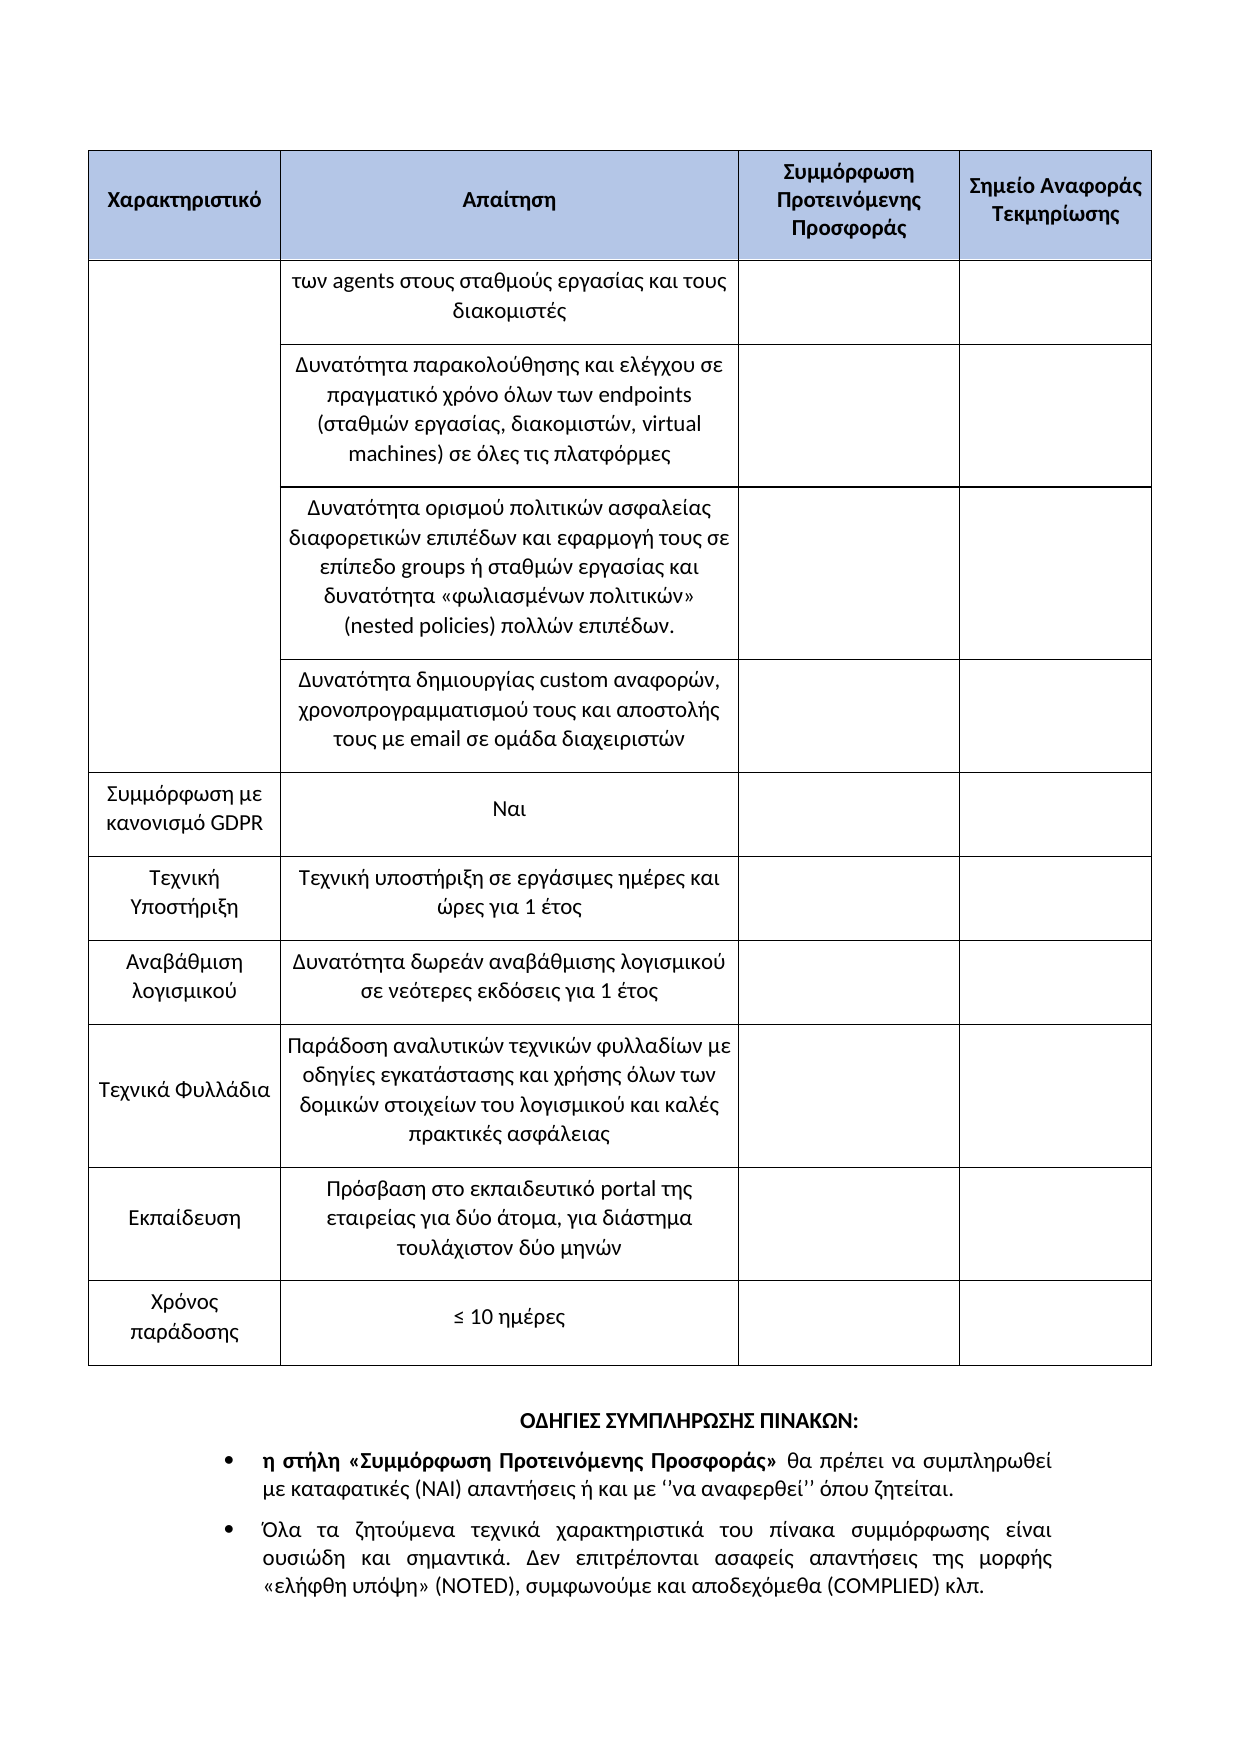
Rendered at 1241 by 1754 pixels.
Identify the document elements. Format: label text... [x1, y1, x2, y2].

table_cell [960, 1168, 1151, 1280]
list η στήλη «Συμμόρφωση Προτεινόμενης Προσφοράς» θα πρέπει να συμπληρωθεί με καταφατικές (ΝΑΙ) απαντήσεις ή και με ‘’να αναφερθεί’’ όπου ζητείται. [225, 1447, 1053, 1503]
table_cell [739, 345, 959, 486]
table_header Απαίτηση [281, 151, 738, 259]
table_cell Δυνατότητα δημιουργίας custom αναφορών, χρονοπρογραμματισμού τους και αποστολής τους με email σε ομάδα διαχειριστών [281, 660, 738, 772]
list Όλα τα ζητούμενα τεχνικά χαρακτηριστικά του πίνακα συμμόρφωσης είναι ουσιώδη και σημαντικά. Δεν επιτρέπονται ασαφείς απαντήσεις της μορφής «ελήφθη υπόψη» (NOTED), συμφωνούμε και αποδεχόμεθα (COMPLIED) κλπ. [225, 1515, 1053, 1599]
table_cell [739, 1025, 959, 1167]
table_header Σημείο Αναφοράς Τεκμηρίωσης [960, 151, 1151, 259]
table_cell [739, 1168, 959, 1280]
table_cell Αναβάθμιση λογισμικού [89, 941, 280, 1024]
table_cell [960, 857, 1151, 940]
table_cell Τεχνική Υποστήριξη [89, 857, 280, 940]
table_cell [89, 261, 280, 772]
table_cell ≤ 10 ημέρες [281, 1281, 738, 1364]
table_cell [739, 941, 959, 1024]
table_cell [739, 261, 959, 343]
table_cell [739, 857, 959, 940]
table_cell Ναι [281, 773, 738, 856]
table_cell [739, 488, 959, 658]
table_cell Δυνατότητα δωρεάν αναβάθμισης λογισμικού σε νεότερες εκδόσεις για 1 έτος [281, 941, 738, 1024]
table_cell Πρόσβαση στο εκπαιδευτικό portal της εταιρείας για δύο άτομα, για διάστημα τουλάχιστον δύο μηνών [281, 1168, 738, 1280]
table_cell [739, 1281, 959, 1364]
table_cell [960, 1025, 1151, 1167]
table_cell [960, 941, 1151, 1024]
table_cell Χρόνος παράδοσης [89, 1281, 280, 1364]
table_cell [960, 660, 1151, 772]
table_cell [739, 660, 959, 772]
table_cell Εκπαίδευση [89, 1168, 280, 1280]
table_cell [960, 773, 1151, 856]
table_cell Τεχνικά Φυλλάδια [89, 1025, 280, 1167]
table_cell [739, 773, 959, 856]
table_header Χαρακτηριστικό [89, 151, 280, 259]
table_cell Συμμόρφωση με κανονισμό GDPR [89, 773, 280, 856]
table_cell των agents στους σταθμούς εργασίας και τους διακομιστές [281, 261, 738, 343]
table_cell [960, 488, 1151, 658]
text ΟΔΗΓΙΕΣ ΣΥΜΠΛΗΡΩΣΗΣ ΠΙΝΑΚΩΝ: [187, 1406, 1053, 1434]
table_cell Δυνατότητα ορισμού πολιτικών ασφαλείας διαφορετικών επιπέδων και εφαρμογή τους σε επίπεδο groups ή σταθμών εργασίας και δυνατότητα «φωλιασμένων πολιτικών» (nested policies) πολλών επιπέδων. [281, 488, 738, 658]
table_cell Τεχνική υποστήριξη σε εργάσιμες ημέρες και ώρες για 1 έτος [281, 857, 738, 940]
table_cell Δυνατότητα παρακολούθησης και ελέγχου σε πραγματικό χρόνο όλων των endpoints (σταθμών εργασίας, διακομιστών, virtual machines) σε όλες τις πλατφόρμες [281, 345, 738, 486]
table_cell [960, 261, 1151, 343]
table_cell [960, 345, 1151, 486]
table_cell Παράδοση αναλυτικών τεχνικών φυλλαδίων με οδηγίες εγκατάστασης και χρήσης όλων των δομικών στοιχείων του λογισμικού και καλές πρακτικές ασφάλειας [281, 1025, 738, 1167]
table_cell [960, 1281, 1151, 1364]
table_header Συμμόρφωση Προτεινόμενης Προσφοράς [739, 151, 959, 259]
